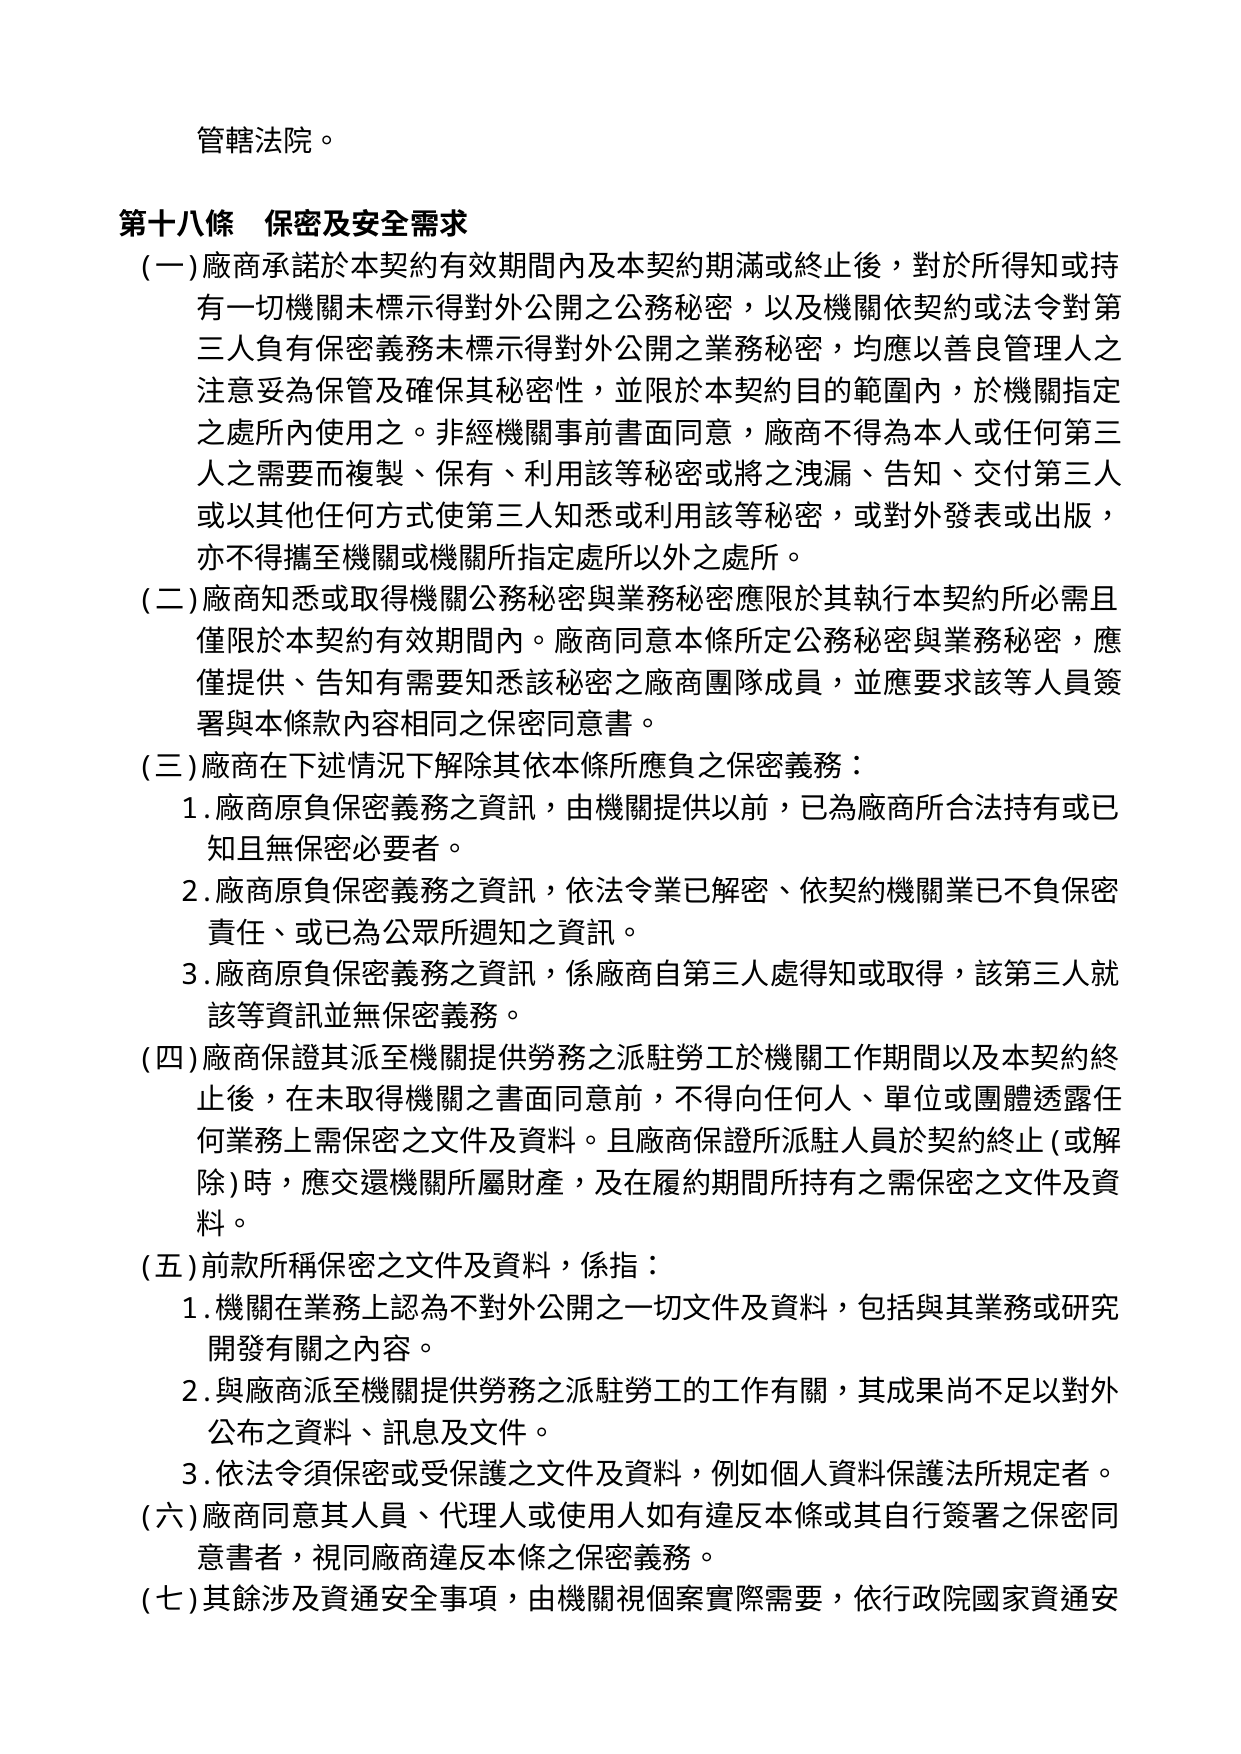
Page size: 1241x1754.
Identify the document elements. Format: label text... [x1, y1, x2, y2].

text 管轄法院。 [137, 118, 1122, 160]
text 3.依法令須保密或受保護之文件及資料，例如個人資料保護法所規定者。 [181, 1451, 1122, 1493]
text (一)廠商承諾於本契約有效期間內及本契約期滿或終止後，對於所得知或持有一切機關未標示得對外公開之公務秘密，以及機關依契約或法令對第三人負有保密義務未標示得對外公開之業務秘密，均應以善良管理人之注意妥為保管及確保其秘密性，並限於本契約目的範圍內，於機關指定之處所內使用之。非經機關事前書面同意，廠商不得為本人或任何第三人之需要而複製、保有、利用該等秘密或將之洩漏、告知、交付第三人或以其他任何方式使第三人知悉或利用該等秘密，或對外發表或出版，亦不得攜至機關或機關所指定處所以外之處所。 [137, 243, 1122, 576]
text (七)其餘涉及資通安全事項，由機關視個案實際需要，依行政院國家資通安 [137, 1576, 1122, 1618]
text (五)前款所稱保密之文件及資料，係指： [137, 1243, 1122, 1285]
text 2.與廠商派至機關提供勞務之派駐勞工的工作有關，其成果尚不足以對外公布之資料、訊息及文件。 [181, 1368, 1122, 1451]
text 2.廠商原負保密義務之資訊，依法令業已解密、依契約機關業已不負保密責任、或已為公眾所週知之資訊。 [181, 868, 1122, 951]
text (二)廠商知悉或取得機關公務秘密與業務秘密應限於其執行本契約所必需且僅限於本契約有效期間內。廠商同意本條所定公務秘密與業務秘密，應僅提供、告知有需要知悉該秘密之廠商團隊成員，並應要求該等人員簽署與本條款內容相同之保密同意書。 [137, 576, 1122, 743]
text (四)廠商保證其派至機關提供勞務之派駐勞工於機關工作期間以及本契約終止後，在未取得機關之書面同意前，不得向任何人、單位或團體透露任何業務上需保密之文件及資料。且廠商保證所派駐人員於契約終止(或解除)時，應交還機關所屬財產，及在履約期間所持有之需保密之文件及資料。 [137, 1035, 1122, 1243]
text 第十八條 保密及安全需求 [118, 201, 1122, 243]
text 1.機關在業務上認為不對外公開之一切文件及資料，包括與其業務或研究開發有關之內容。 [181, 1285, 1122, 1368]
text (三)廠商在下述情況下解除其依本條所應負之保密義務： [137, 743, 1122, 785]
text (六)廠商同意其人員、代理人或使用人如有違反本條或其自行簽署之保密同意書者，視同廠商違反本條之保密義務。 [137, 1493, 1122, 1576]
text 3.廠商原負保密義務之資訊，係廠商自第三人處得知或取得，該第三人就該等資訊並無保密義務。 [181, 951, 1122, 1035]
text 1.廠商原負保密義務之資訊，由機關提供以前，已為廠商所合法持有或已知且無保密必要者。 [181, 785, 1122, 868]
